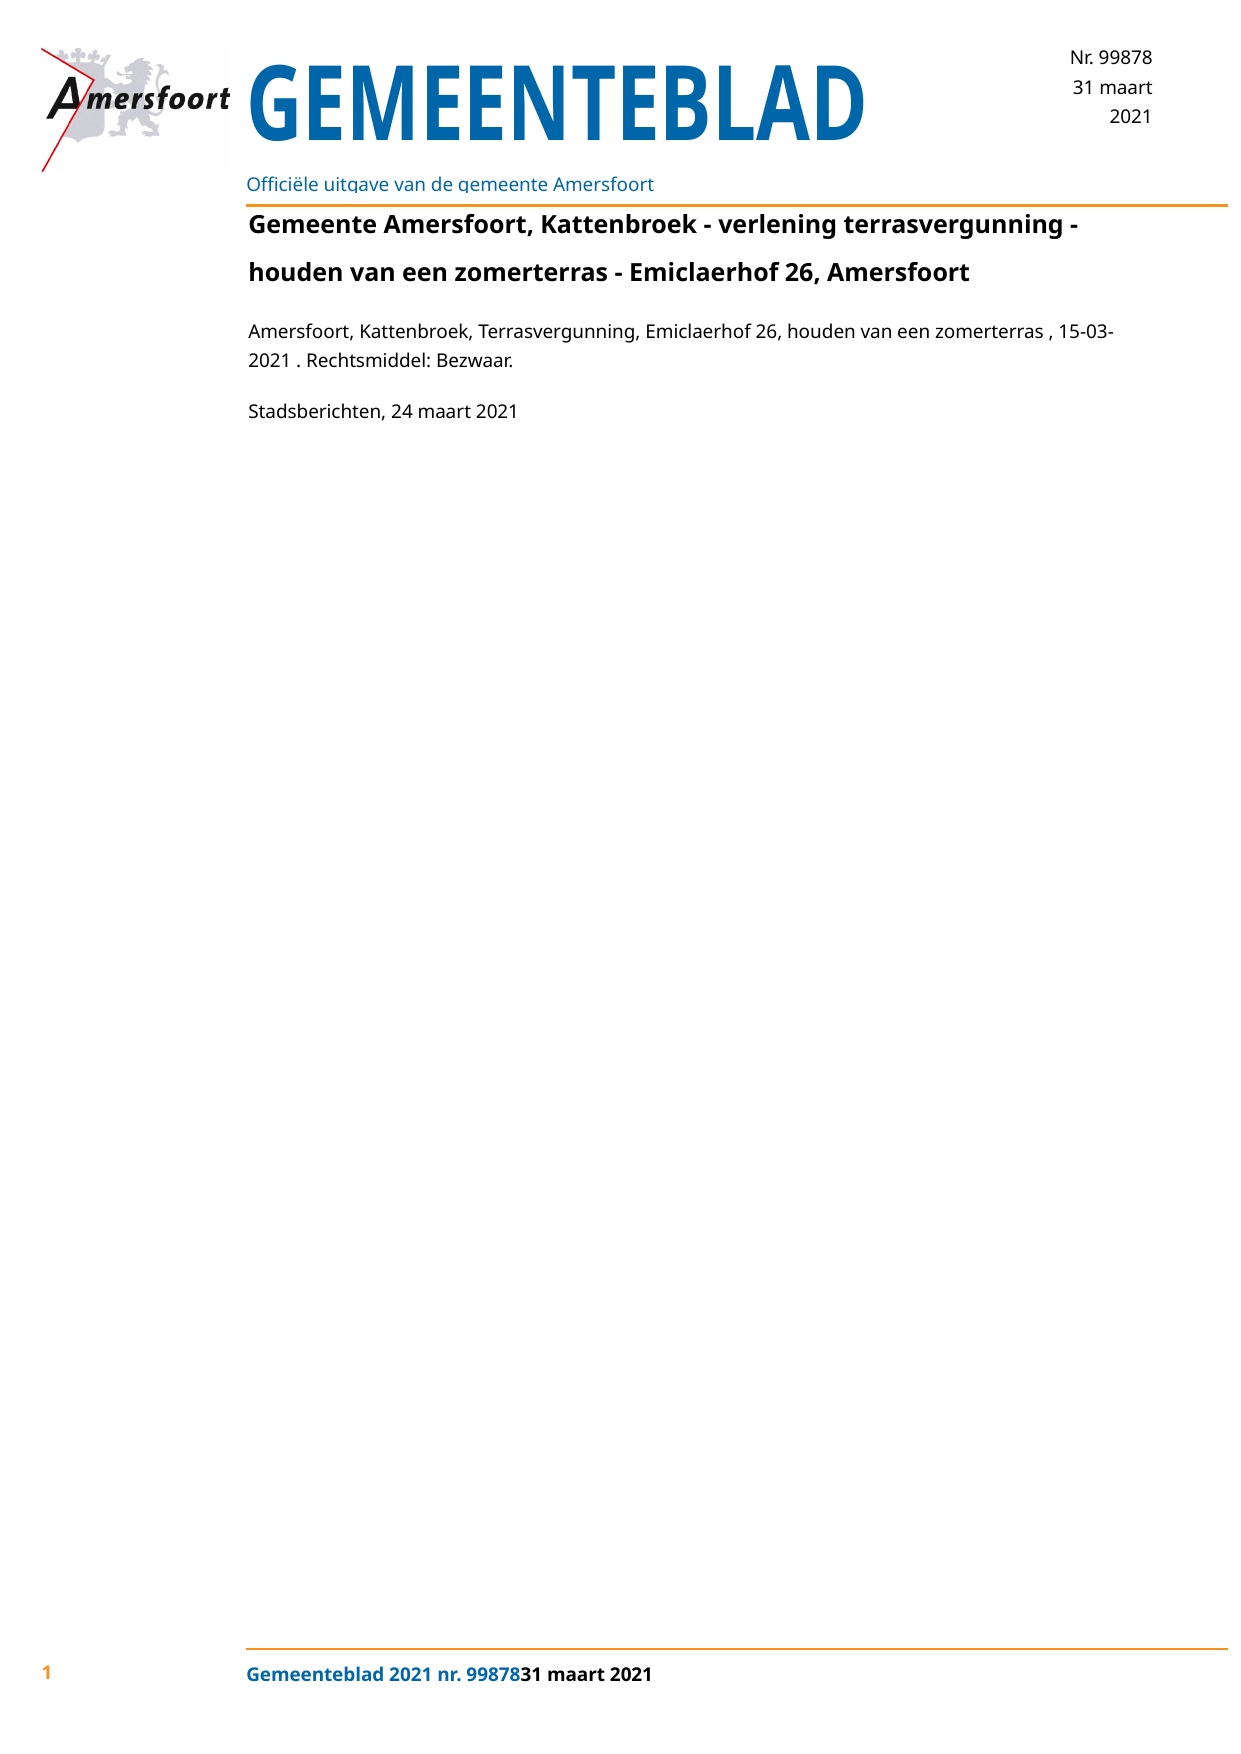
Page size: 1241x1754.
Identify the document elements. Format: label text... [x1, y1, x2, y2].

text Stadsberichten, 24 maart 2021 [248, 398, 1152, 424]
text Amersfoort, Kattenbroek, Terrasvergunning, Emiclaerhof 26, houden van een zomerterras , 15-03-2021 . Rechtsmiddel: Bezwaar. [248, 318, 1152, 373]
picture [41, 47, 231, 172]
text Gemeente Amersfoort, Kattenbroek - verlening terrasvergunning - houden van een zomerterras - Emiclaerhof 26, Amersfoort [248, 207, 1152, 288]
